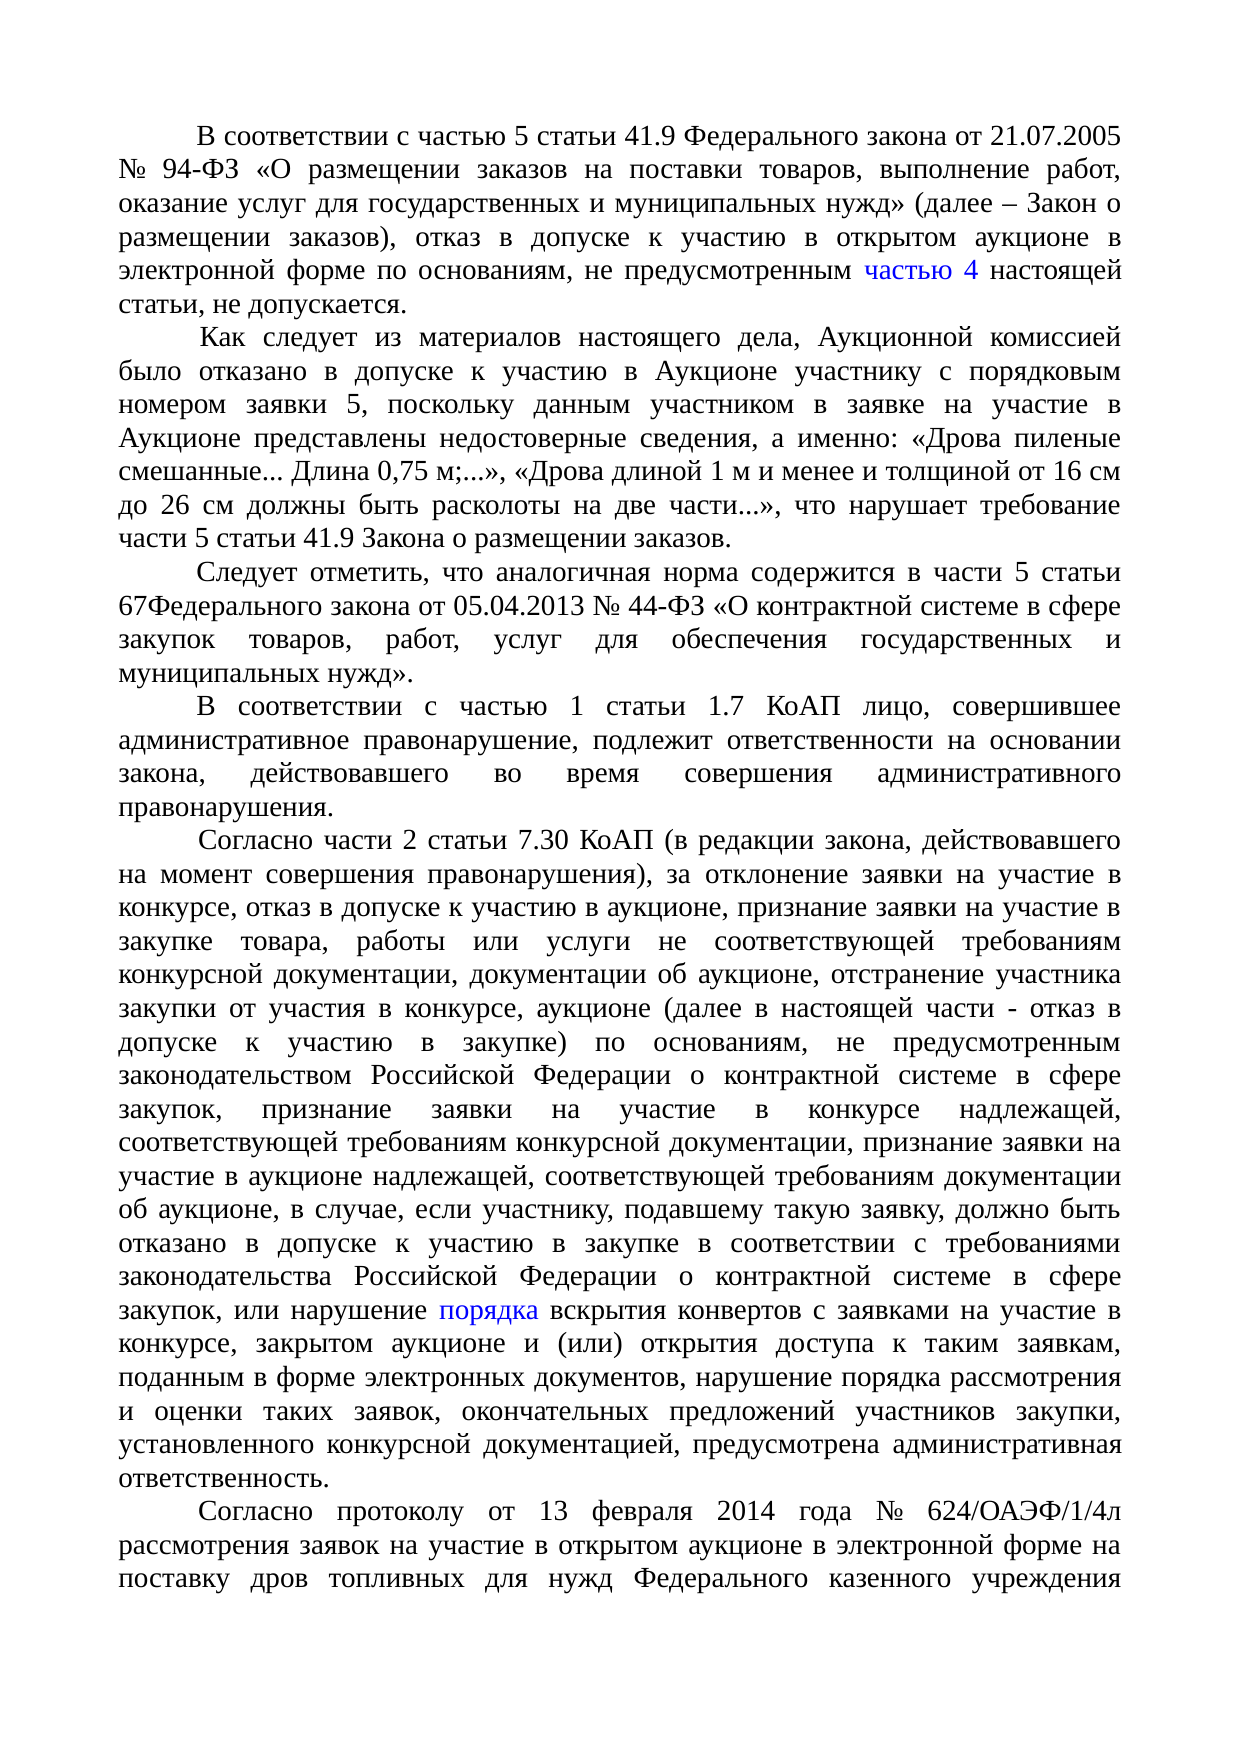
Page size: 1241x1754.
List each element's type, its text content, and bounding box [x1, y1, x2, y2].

text В соответствии с частью 1 статьи 1.7 КоАП лицо, совершившее административное правонарушение, подлежит ответственности на основании закона, действовавшего во время совершения административного правонарушения. [118, 688, 1122, 822]
text Согласно части 2 статьи 7.30 КоАП (в редакции закона, действовавшего на момент совершения правонарушения), за отклонение заявки на участие в конкурсе, отказ в допуске к участию в аукционе, признание заявки на участие в закупке товара, работы или услуги не соответствующей требованиям конкурсной документации, документации об аукционе, отстранение участника закупки от участия в конкурсе, аукционе (далее в настоящей части - отказ в допуске к участию в закупке) по основаниям, не предусмотренным законодательством Российской Федерации о контрактной системе в сфере закупок, признание заявки на участие в конкурсе надлежащей, соответствующей требованиям конкурсной документации, признание заявки на участие в аукционе надлежащей, соответствующей требованиям документации об аукционе, в случае, если участнику, подавшему такую заявку, должно быть отказано в допуске к участию в закупке в соответствии с требованиями законодательства Российской Федерации о контрактной системе в сфере закупок, или нарушение порядка вскрытия конвертов с заявками на участие в конкурсе, закрытом аукционе и (или) открытия доступа к таким заявкам, поданным в форме электронных документов, нарушение порядка рассмотрения и оценки таких заявок, окончательных предложений участников закупки, установленного конкурсной документацией, предусмотрена административная ответственность. [118, 822, 1122, 1493]
text В соответствии с частью 5 статьи 41.9 Федерального закона от 21.07.2005 № 94-ФЗ «О размещении заказов на поставки товаров, выполнение работ, оказание услуг для государственных и муниципальных нужд» (далее – Закон о размещении заказов), отказ в допуске к участию в открытом аукционе в электронной форме по основаниям, не предусмотренным частью 4 настоящей статьи, не допускается. [118, 118, 1122, 319]
text Как следует из материалов настоящего дела, Аукционной комиссией было отказано в допуске к участию в Аукционе участнику с порядковым номером заявки 5, поскольку данным участником в заявке на участие в Аукционе представлены недостоверные сведения, а именно: «Дрова пиленые смешанные... Длина 0,75 м;...», «Дрова длиной 1 м и менее и толщиной от 16 см до 26 см должны быть расколоты на две части...», что нарушает требование части 5 статьи 41.9 Закона о размещении заказов. [118, 319, 1122, 554]
text Следует отметить, что аналогичная норма содержится в части 5 статьи 67Федерального закона от 05.04.2013 № 44-ФЗ «О контрактной системе в сфере закупок товаров, работ, услуг для обеспечения государственных и муниципальных нужд». [118, 554, 1122, 688]
text Согласно протоколу от 13 февраля 2014 года № 624/ОАЭФ/1/4л рассмотрения заявок на участие в открытом аукционе в электронной форме на поставку дров топливных для нужд Федерального казенного учреждения [118, 1493, 1122, 1594]
